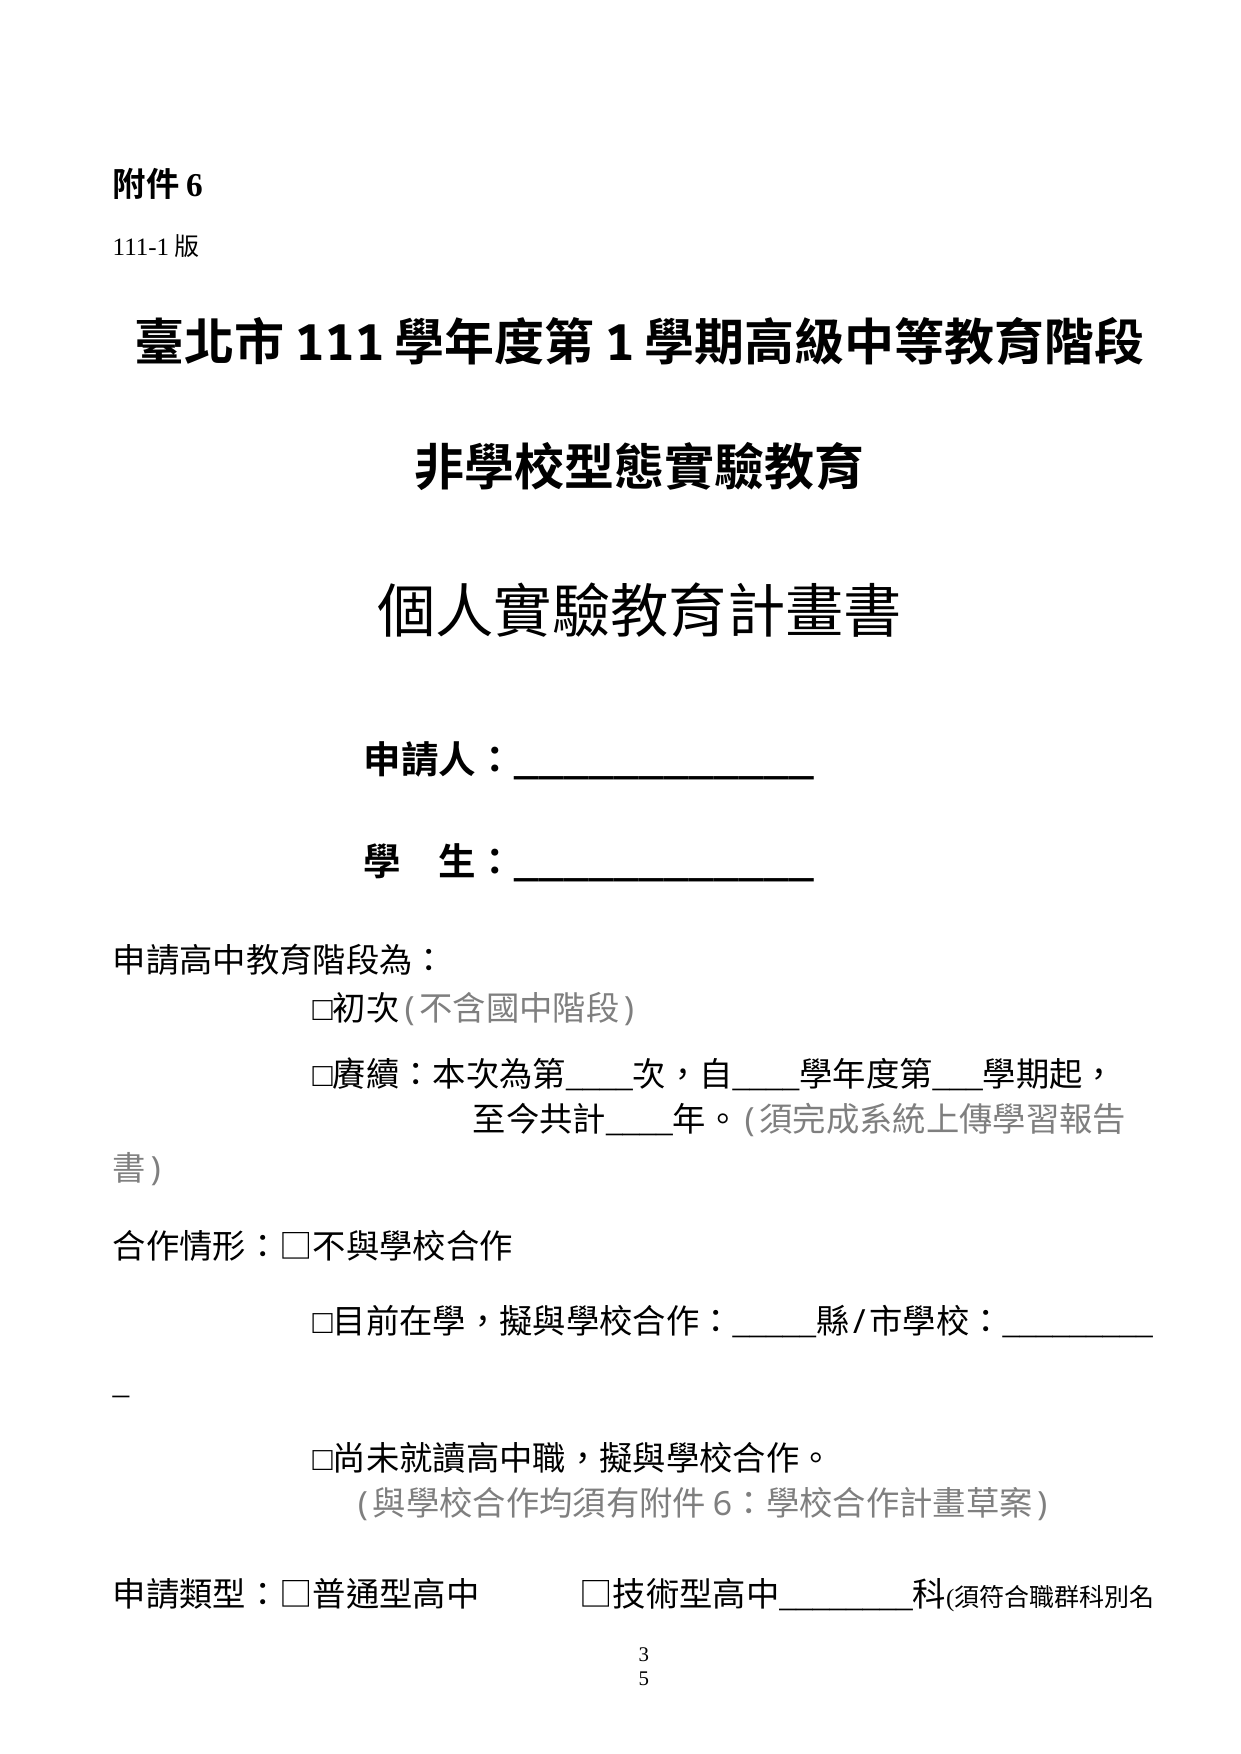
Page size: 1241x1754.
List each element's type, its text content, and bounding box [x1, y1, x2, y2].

text □目前在學，擬與學校合作：_____縣/市學校：__________ [112, 1277, 1167, 1402]
text 學 生：____________ [363, 818, 1167, 880]
text (與學校合作均須有附件6：學校合作計畫草案) [112, 1477, 1167, 1526]
text 申請類型：□普通型高中 □技術型高中________科(須符合職群科別名 [112, 1551, 1167, 1613]
text 至今共計____年。(須完成系統上傳學習報告書) [112, 1093, 1167, 1190]
text 合作情形：□不與學校合作 [112, 1202, 1167, 1265]
text □尚未就讀高中職，擬與學校合作。 [112, 1415, 1167, 1477]
text 非學校型態實驗教育 [112, 390, 1167, 515]
text 臺北市111學年度第1學期高級中等教育階段 [112, 265, 1167, 390]
text □賡續：本次為第____次，自____學年度第___學期起， [112, 1030, 1167, 1093]
text 個人實驗教育計畫書 [112, 534, 1167, 659]
text 附件6 111-1版 [112, 140, 1167, 265]
text 申請高中教育階段為： [112, 934, 1167, 982]
text □初次(不含國中階段) [112, 982, 1167, 1030]
text 申請人：____________ [363, 716, 1167, 779]
